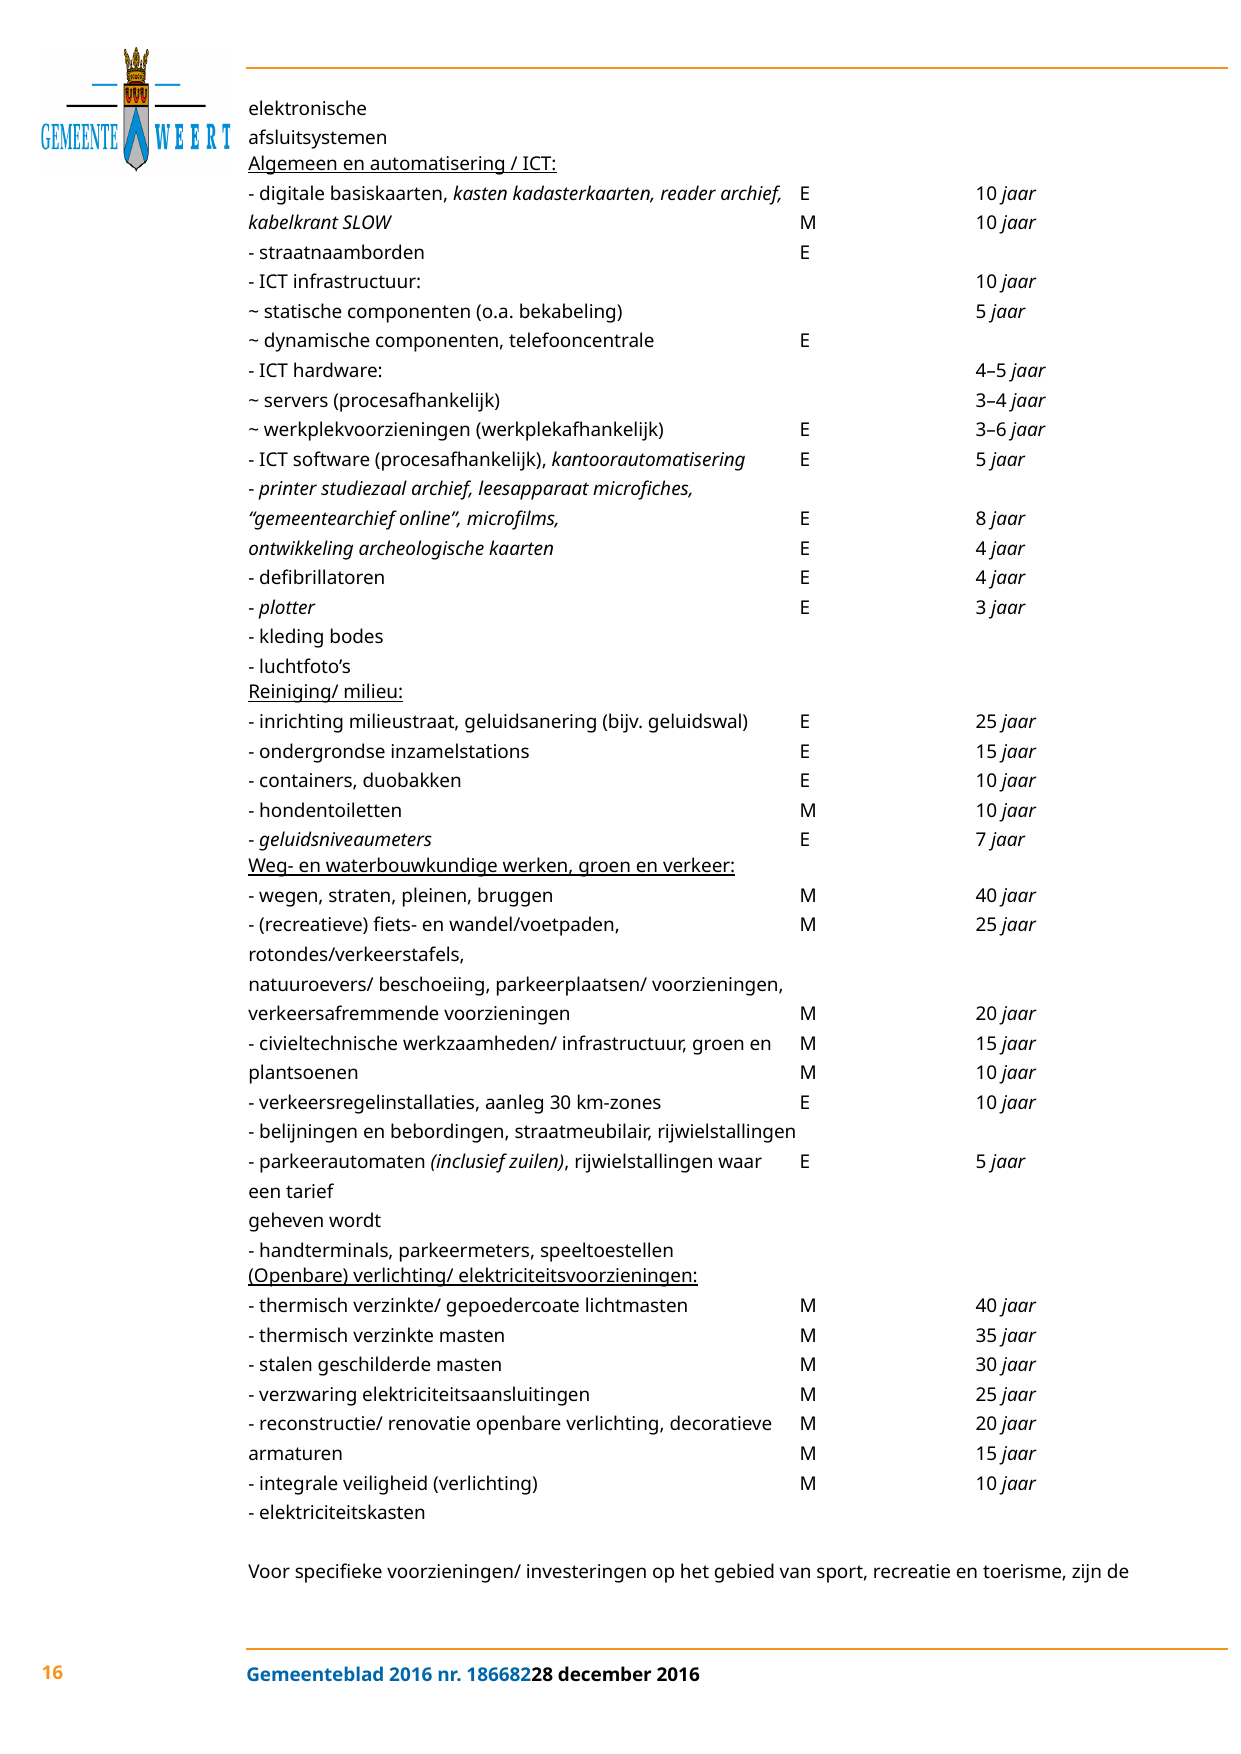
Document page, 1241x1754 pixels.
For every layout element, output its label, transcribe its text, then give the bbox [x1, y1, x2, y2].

table_cell 40 jaar 35 jaar 30 jaar 25 jaar 20 jaar 15 jaar 10 jaar [975, 1263, 1152, 1525]
table_cell Technische installaties: - noodstroomaansluitingen - CV installaties, paternosterkasten, cateringinstallaties - telefooncentrale, garage-interieur (o.a. hefbrug en afzuiginstallatie), klimaatbeheersing, waterkoelers, presentatieapparaten, elektronische afsluitsystemen [248, 95, 799, 150]
table_cell [799, 95, 975, 150]
table_cell Reiniging/ milieu: - inrichting milieustraat, geluidsanering (bijv. geluidswal) - ondergrondse inzamelstations - containers, duobakken - hondentoiletten - geluidsniveaumeters [248, 679, 799, 852]
table_cell E E E M E [799, 679, 975, 852]
table_cell E M E E E E E E E E [799, 150, 975, 679]
table_cell 40 jaar 25 jaar 20 jaar 15 jaar 10 jaar 10 jaar 5 jaar [975, 853, 1152, 1263]
table_cell 10 jaar 10 jaar 10 jaar 5 jaar 4–5 jaar 3–4 jaar 3–6 jaar 5 jaar 8 jaar 4 jaar 4 jaar 3 jaar [975, 150, 1152, 679]
table_cell 25 jaar 15 jaar 10 jaar 10 jaar 7 jaar [975, 679, 1152, 852]
picture [41, 47, 231, 172]
table_cell [975, 95, 1152, 150]
table_cell (Openbare) verlichting/ elektriciteitsvoorzieningen: - thermisch verzinkte/ gepoedercoate lichtmasten - thermisch verzinkte masten - stalen geschilderde masten - verzwaring elektriciteitsaansluitingen - reconstructie/ renovatie openbare verlichting, decoratieve armaturen - integrale veiligheid (verlichting) - elektriciteitskasten [248, 1263, 799, 1525]
table_cell Weg- en waterbouwkundige werken, groen en verkeer: - wegen, straten, pleinen, bruggen - (recreatieve) fiets- en wandel/voetpaden, rotondes/verkeerstafels, natuuroevers/ beschoeiing, parkeerplaatsen/ voorzieningen, verkeersafremmende voorzieningen - civieltechnische werkzaamheden/ infrastructuur, groen en plantsoenen - verkeersregelinstallaties, aanleg 30 km-zones - belijningen en bebordingen, straatmeubilair, rijwielstallingen - parkeerautomaten (inclusief zuilen), rijwielstallingen waar een tarief geheven wordt - handterminals, parkeermeters, speeltoestellen [248, 853, 799, 1263]
table_cell M M M M M E E [799, 853, 975, 1263]
text Voor specifieke voorzieningen/ investeringen op het gebied van sport, recreatie en toerisme, zijn de [248, 1558, 1152, 1584]
table_cell M M M M M M M [799, 1263, 975, 1525]
table_cell Algemeen en automatisering / ICT: - digitale basiskaarten, kasten kadasterkaarten, reader archief, kabelkrant SLOW - straatnaamborden - ICT infrastructuur: ~ statische componenten (o.a. bekabeling) ~ dynamische componenten, telefooncentrale - ICT hardware: ~ servers (procesafhankelijk) ~ werkplekvoorzieningen (werkplekafhankelijk) - ICT software (procesafhankelijk), kantoorautomatisering - printer studiezaal archief, leesapparaat microfiches, “gemeentearchief online”, microfilms, ontwikkeling archeologische kaarten - defibrillatoren - plotter - kleding bodes - luchtfoto’s [248, 150, 799, 679]
